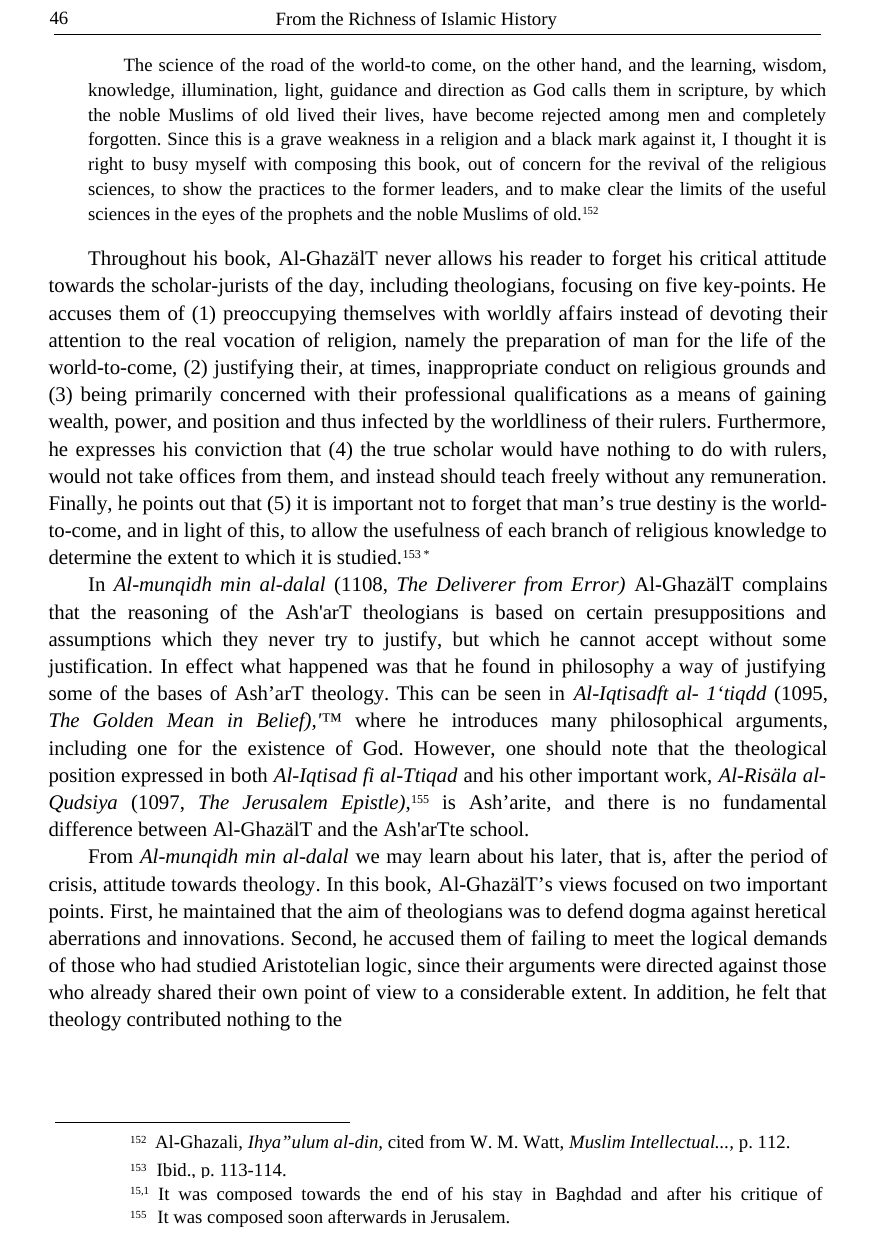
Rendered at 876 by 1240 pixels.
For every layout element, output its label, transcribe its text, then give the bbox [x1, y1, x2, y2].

text 155 It was composed soon afterwards in Jerusalem. [88, 1206, 823, 1227]
text 46 [49, 7, 75, 28]
text Throughout his book, Al-GhazälT never allows his reader to forget his critical attitude towards the scholar-jurists of the day, including theologians, focusing on five key-points. He accuses them of (1) preoccupying themselves with worldly af­fairs instead of devoting their attention to the real vocation of religion, namely the preparation of man for the life of the world-to-come, (2) justifying their, at times, inappropriate conduct on religious grounds and (3) being primarily concerned with their professional qualifications as a means of gaining wealth, power, and position and thus infected by the worldliness of their rulers. Furthermore, he expresses his conviction that (4) the true scholar would have nothing to do with rulers, would not take offices from them, and instead should teach freely without any remuneration. Finally, he points out that (5) it is important not to forget that man’s true destiny is the world-to-come, and in light of this, to allow the usefulness of each branch of religious knowledge to determine the extent to which it is studied.153 * [48, 246, 828, 569]
text In Al-munqidh min al-dalal (1108, The Deliverer from Error) Al-GhazälT com­plains that the reasoning of the Ash'arT theologians is based on certain presuppositions and assumptions which they never try to justify, but which he cannot accept without some justification. In effect what happened was that he found in philosophy a way of justifying some of the bases of Ash’arT theology. This can be seen in Al-Iqtisadft al- 1‘tiqdd (1095, The Golden Mean in Belief),'™ where he introduces many philosophi­cal arguments, including one for the existence of God. However, one should note that the theological position expressed in both Al-Iqtisad fi al-Ttiqad and his other important work, Al-Risäla al-Qudsiya (1097, The Jerusalem Epistle),155 is Ash’arite, and there is no fundamental difference between Al-GhazälT and the Ash'arTte school. [48, 572, 828, 841]
text The science of the road of the world-to come, on the other hand, and the learning, wisdom, knowledge, illumination, light, guidance and direction as God calls them in scripture, by which the noble Muslims of old lived their lives, have become rejected among men and completely forgotten. Since this is a grave weakness in a religion and a black mark against it, I thought it is right to busy myself with composing this book, out of concern for the revival of the religious sciences, to show the practices to the for­mer leaders, and to make clear the limits of the useful sciences in the eyes of the pro­phets and the noble Muslims of old.152 [88, 54, 828, 224]
text 15,1 It was composed towards the end of his stay in Baghdad and after his critique of philosophy. [88, 1182, 823, 1201]
text 152 Al-Ghazali, Ihya”ulum al-din, cited from W. M. Watt, Muslim Intellectual..., p. 112. [88, 1131, 823, 1152]
text 153 Ibid., p. 113-114. [88, 1159, 823, 1178]
text From Al-munqidh min al-dalal we may learn about his later, that is, after the pe­riod of crisis, attitude towards theology. In this book, Al-GhazälT’s views focused on two important points. First, he maintained that the aim of theologians was to defend dogma against heretical aberrations and innovations. Second, he accused them of fail­ing to meet the logical demands of those who had studied Aristotelian logic, since their arguments were directed against those who already shared their own point of view to a considerable extent. In addition, he felt that theology contributed nothing to the [48, 844, 828, 1031]
text From the Richness of Islamic History [275, 7, 598, 29]
